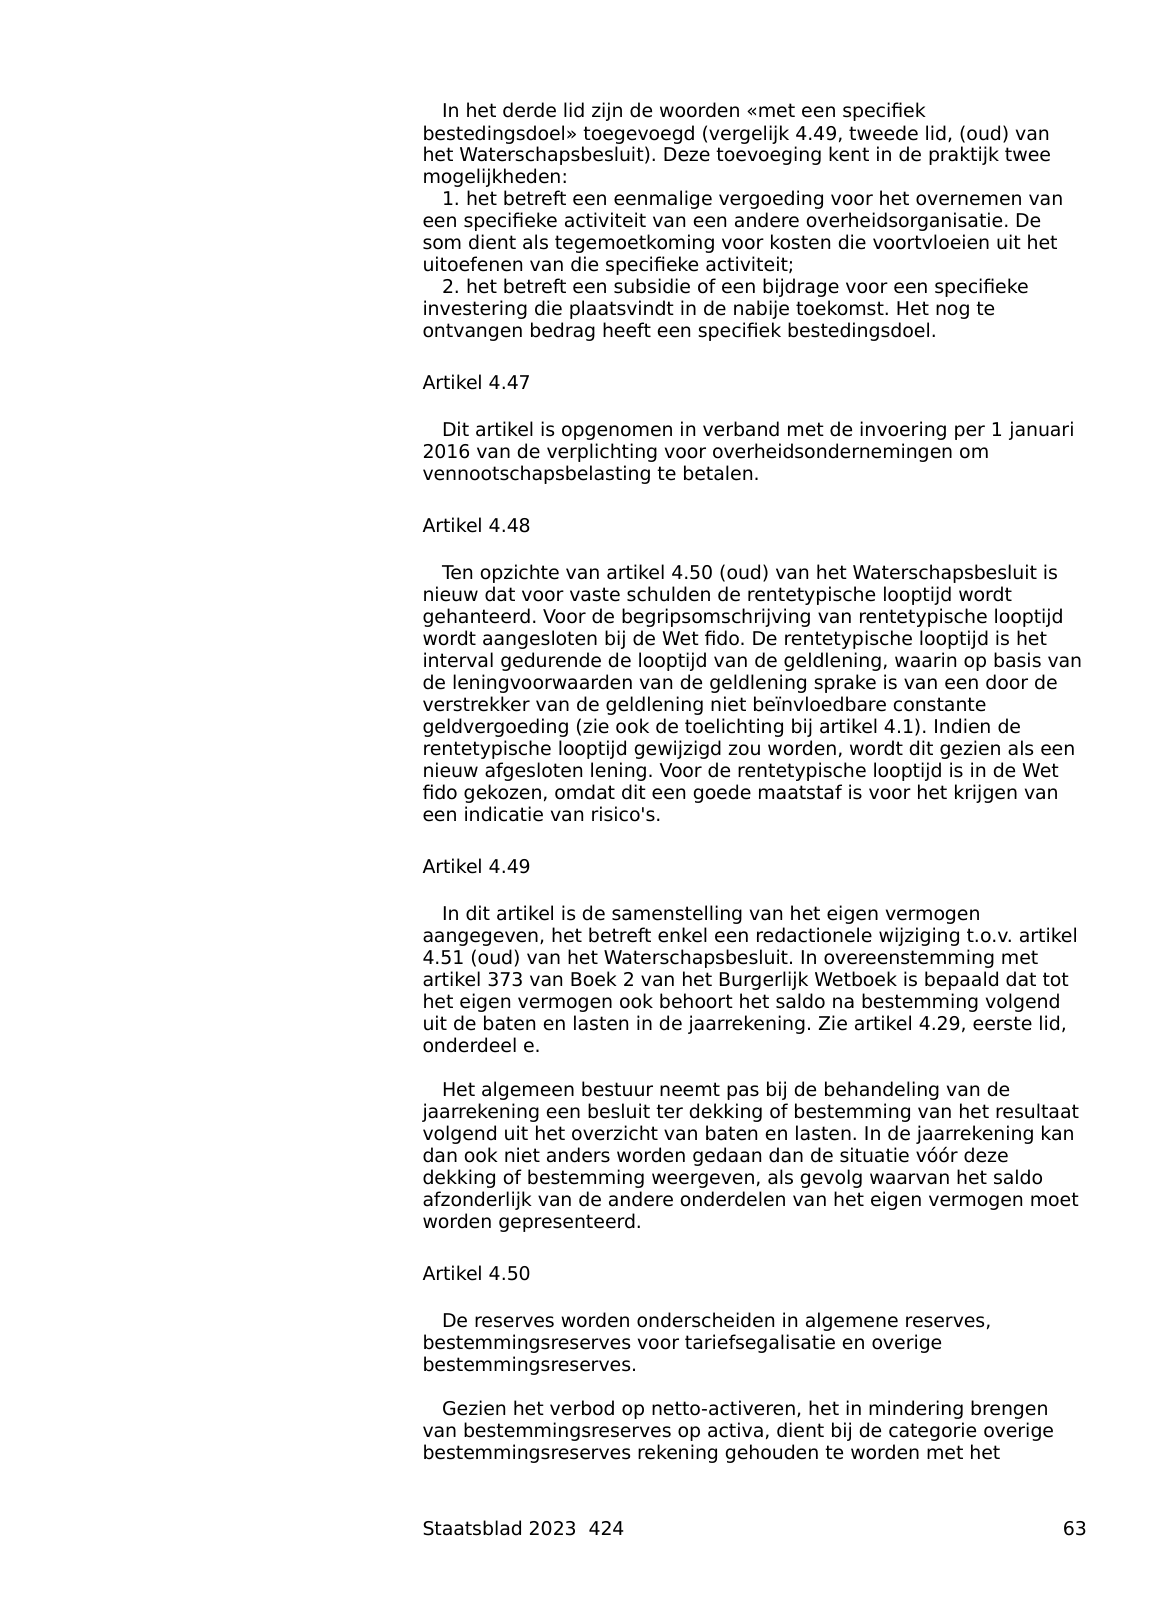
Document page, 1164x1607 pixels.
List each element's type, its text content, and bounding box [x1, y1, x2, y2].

subtitle Artikel 4.49 [422, 856, 1087, 878]
text 1. het betreft een eenmalige vergoeding voor het overnemen van een specifieke activiteit van een andere overheidsorganisatie. De som dient als tegemoetkoming voor kosten die voortvloeien uit het uitoefenen van die specifieke activiteit; [422, 188, 1087, 276]
text Gezien het verbod op netto-activeren, het in mindering brengen van bestemmingsreserves op activa, dient bij de categorie overige bestemmingsreserves rekening gehouden te worden met het [422, 1398, 1087, 1464]
subtitle Artikel 4.50 [422, 1263, 1087, 1285]
subtitle Artikel 4.47 [422, 372, 1087, 394]
text De reserves worden onderscheiden in algemene reserves, bestemmingsreserves voor tariefsegalisatie en overige bestemmingsreserves. [422, 1310, 1087, 1376]
text Dit artikel is opgenomen in verband met de invoering per 1 januari 2016 van de verplichting voor overheidsondernemingen om vennootschapsbelasting te betalen. [422, 419, 1087, 485]
text In het derde lid zijn de woorden «met een specifiek bestedingsdoel» toegevoegd (vergelijk 4.49, tweede lid, (oud) van het Waterschapsbesluit). Deze toevoeging kent in de praktijk twee mogelijkheden: [422, 100, 1087, 188]
subtitle Artikel 4.48 [422, 515, 1087, 537]
text In dit artikel is de samenstelling van het eigen vermogen aangegeven, het betreft enkel een redactionele wijziging t.o.v. artikel 4.51 (oud) van het Waterschapsbesluit. In overeenstemming met artikel 373 van Boek 2 van het Burgerlijk Wetboek is bepaald dat tot het eigen vermogen ook behoort het saldo na bestemming volgend uit de baten en lasten in de jaarrekening. Zie artikel 4.29, eerste lid, onderdeel e. [422, 903, 1087, 1057]
text Ten opzichte van artikel 4.50 (oud) van het Waterschapsbesluit is nieuw dat voor vaste schulden de rentetypische looptijd wordt gehanteerd. Voor de begripsomschrijving van rentetypische looptijd wordt aangesloten bij de Wet fido. De rentetypische looptijd is het interval gedurende de looptijd van de geldlening, waarin op basis van de leningvoorwaarden van de geldlening sprake is van een door de verstrekker van de geldlening niet beïnvloedbare constante geldvergoeding (zie ook de toelichting bij artikel 4.1). Indien de rentetypische looptijd gewijzigd zou worden, wordt dit gezien als een nieuw afgesloten lening. Voor de rentetypische looptijd is in de Wet fido gekozen, omdat dit een goede maatstaf is voor het krijgen van een indicatie van risico's. [422, 562, 1087, 826]
text Het algemeen bestuur neemt pas bij de behandeling van de jaarrekening een besluit ter dekking of bestemming van het resultaat volgend uit het overzicht van baten en lasten. In de jaarrekening kan dan ook niet anders worden gedaan dan de situatie vóór deze dekking of bestemming weergeven, als gevolg waarvan het saldo afzonderlijk van de andere onderdelen van het eigen vermogen moet worden gepresenteerd. [422, 1079, 1087, 1233]
text 2. het betreft een subsidie of een bijdrage voor een specifieke investering die plaatsvindt in de nabije toekomst. Het nog te ontvangen bedrag heeft een specifiek bestedingsdoel. [422, 276, 1087, 342]
